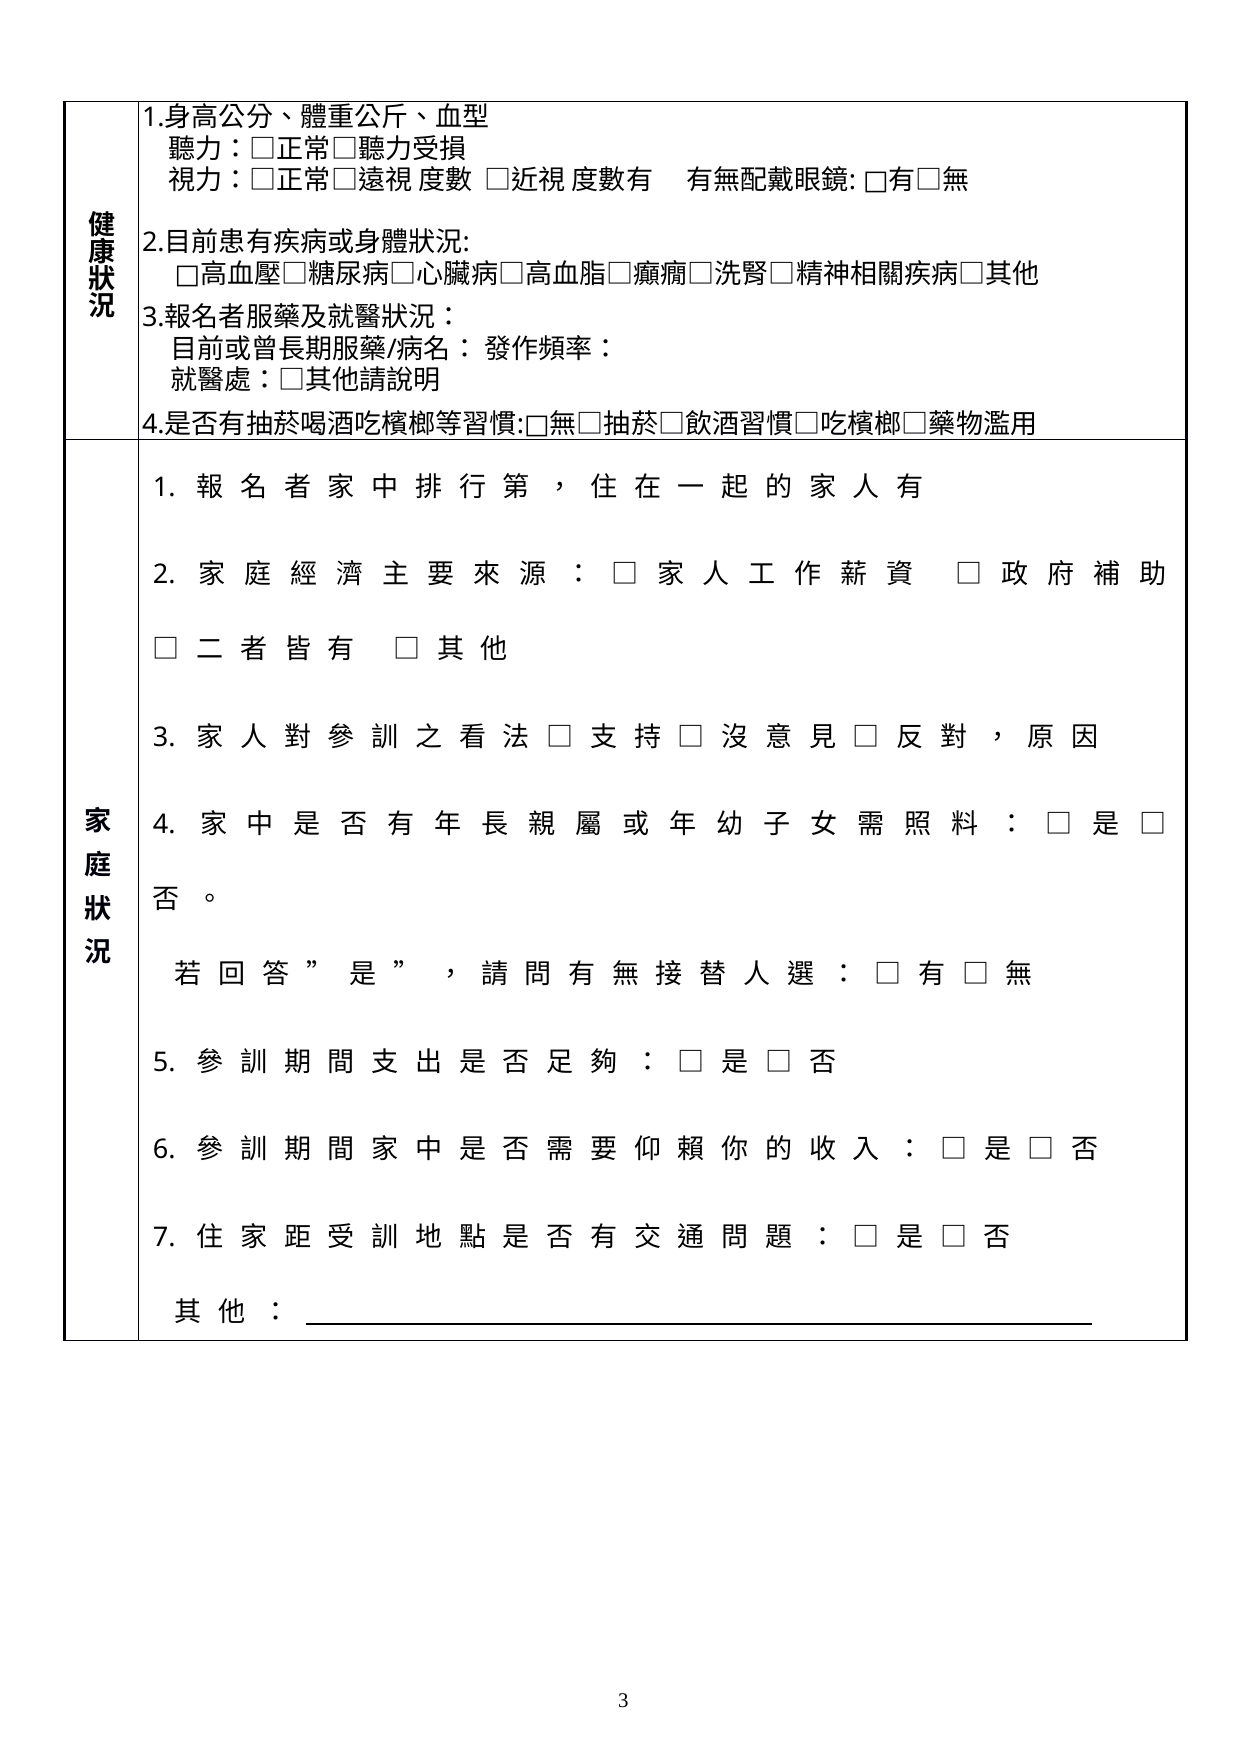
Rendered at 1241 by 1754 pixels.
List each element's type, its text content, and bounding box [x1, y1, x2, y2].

table_cell 家庭狀況 [66, 440, 138, 1340]
table_cell 健康狀況 [66, 102, 138, 439]
table_cell 1.報名者家中排行第，住在一起的家人有 2.家庭經濟主要來源：□家人工作薪資 □政府補助 □二者皆有 □其他 3.家人對參訓之看法□支持□沒意見□反對，原因 4.家中是否有年長親屬或年幼子女需照料：□是□否。 若回答”是”，請問有無接替人選：□有□無 5.參訓期間支出是否足夠：□是□否 6.參訓期間家中是否需要仰賴你的收入：□是□否 7.住家距受訓地點是否有交通問題：□是□否 其他： [139, 440, 1185, 1340]
table_cell 1.身高公分、體重公斤、血型 聽力：□正常□聽力受損 視力：□正常□遠視 度數 □近視 度數有 有無配戴眼鏡: □有□無 2.目前患有疾病或身體狀況: □高血壓□糖尿病□心臟病□高血脂□癲癇□洗腎□精神相關疾病□其他 3.報名者服藥及就醫狀況： 目前或曾長期服藥/病名： 發作頻率： 就醫處：□其他請說明 4.是否有抽菸喝酒吃檳榔等習慣:□無□抽菸□飲酒習慣□吃檳榔□藥物濫用 [139, 102, 1185, 439]
